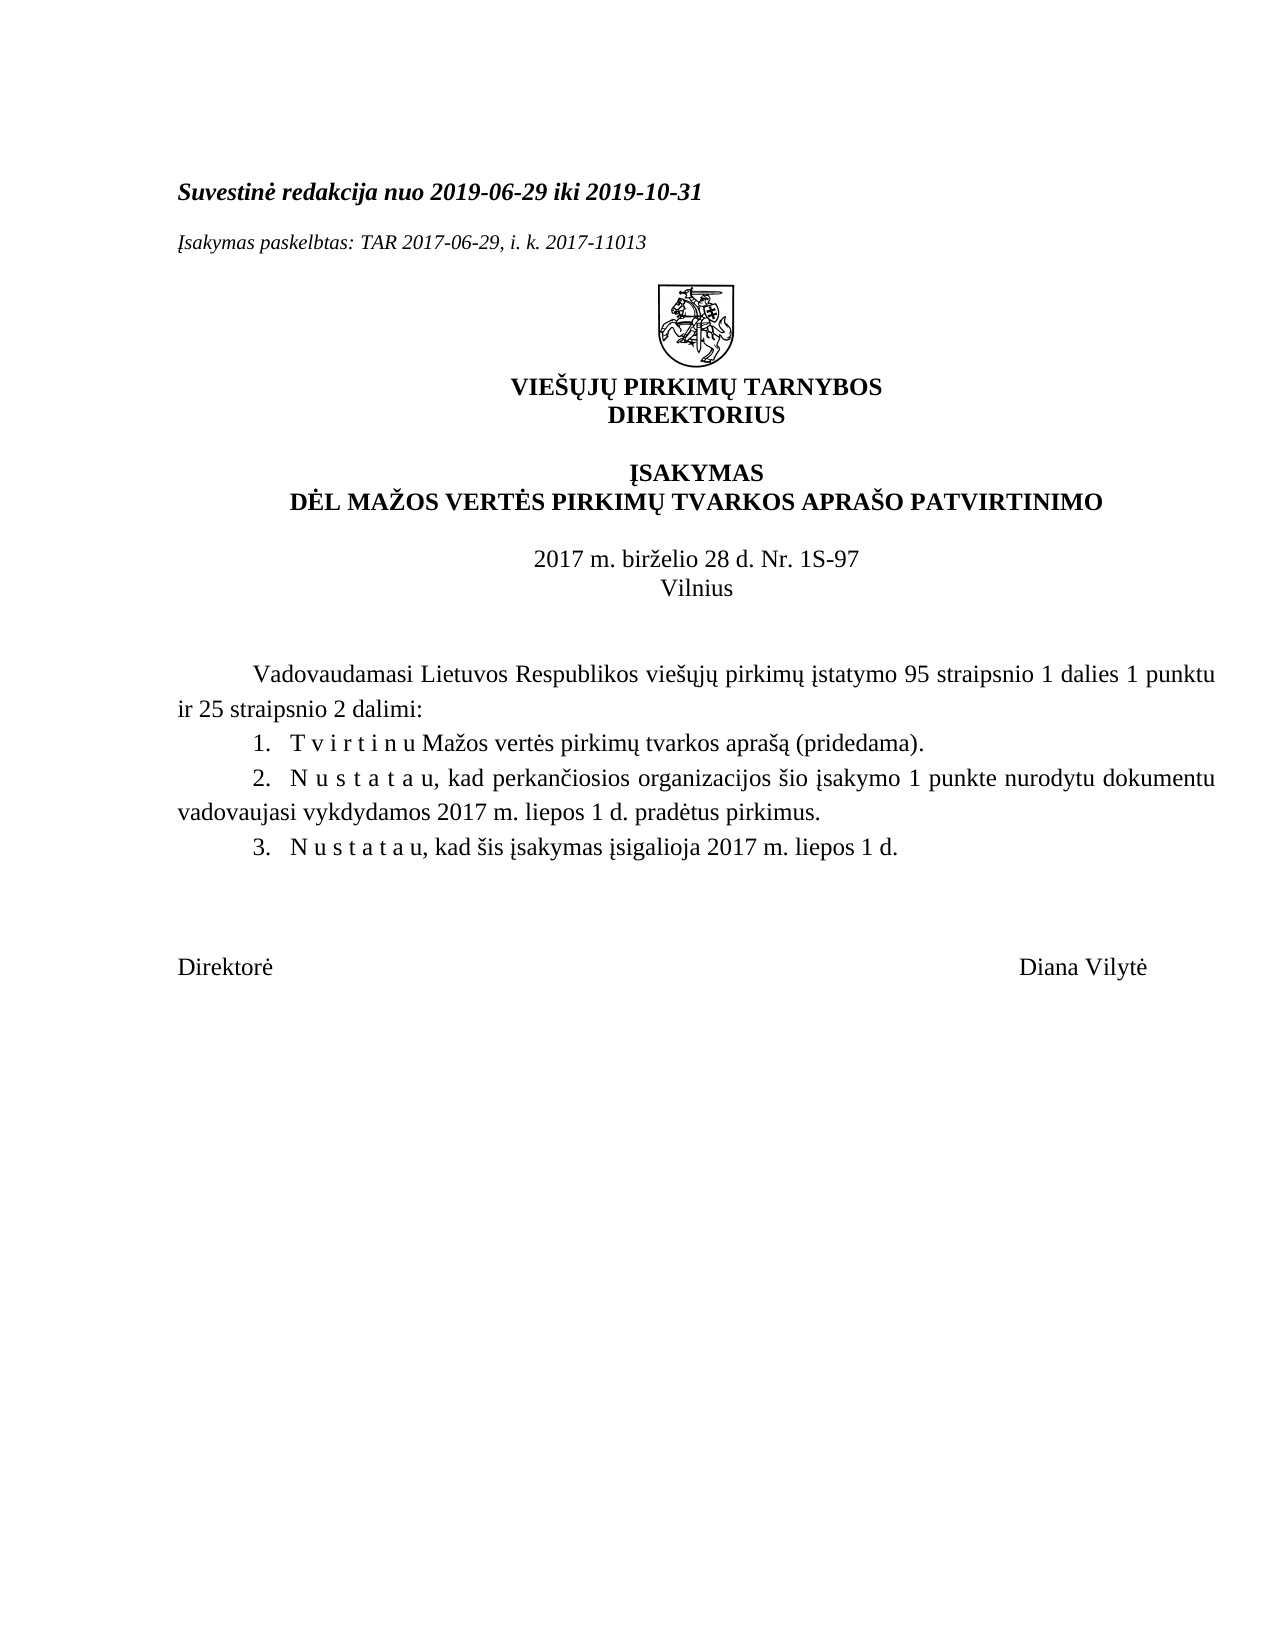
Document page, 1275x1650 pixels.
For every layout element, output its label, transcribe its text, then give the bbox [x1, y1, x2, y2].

text 3. N u s t a t a u, kad šis įsakymas įsigalioja 2017 m. liepos 1 d. [252, 832, 1216, 861]
text Direktorė Diana Vilytė [177, 952, 1216, 981]
text Vilnius [177, 573, 1216, 602]
text Vadovaudamasi Lietuvos Respublikos viešųjų pirkimų įstatymo 95 straipsnio 1 dalies 1 punktu ir 25 straipsnio 2 dalimi: [177, 659, 1216, 723]
text 2. N u s t a t a u, kad perkančiosios organizacijos šio įsakymo 1 punkte nurodytu dokumentu vadovaujasi vykdydamos 2017 m. liepos 1 d. pradėtus pirkimus. [177, 763, 1216, 826]
text VIEŠŲJŲ PIRKIMŲ TARNYBOS [177, 372, 1216, 401]
text DĖL mažos vertės pirkimų tvarkos aprašo patvirtinimo [177, 487, 1216, 516]
text DIREKTORIUS [177, 401, 1216, 429]
text Suvestinė redakcija nuo 2019-06-29 iki 2019-10-31 [177, 177, 1216, 206]
text 2017 m. birželio 28 d. Nr. 1S-97 [177, 544, 1216, 573]
text ĮSAKYMAS [177, 458, 1216, 487]
text Įsakymas paskelbtas: TAR 2017-06-29, i. k. 2017-11013 [177, 230, 1216, 254]
text 1. T v i r t i n u Mažos vertės pirkimų tvarkos aprašą (pridedama). [252, 728, 1216, 757]
